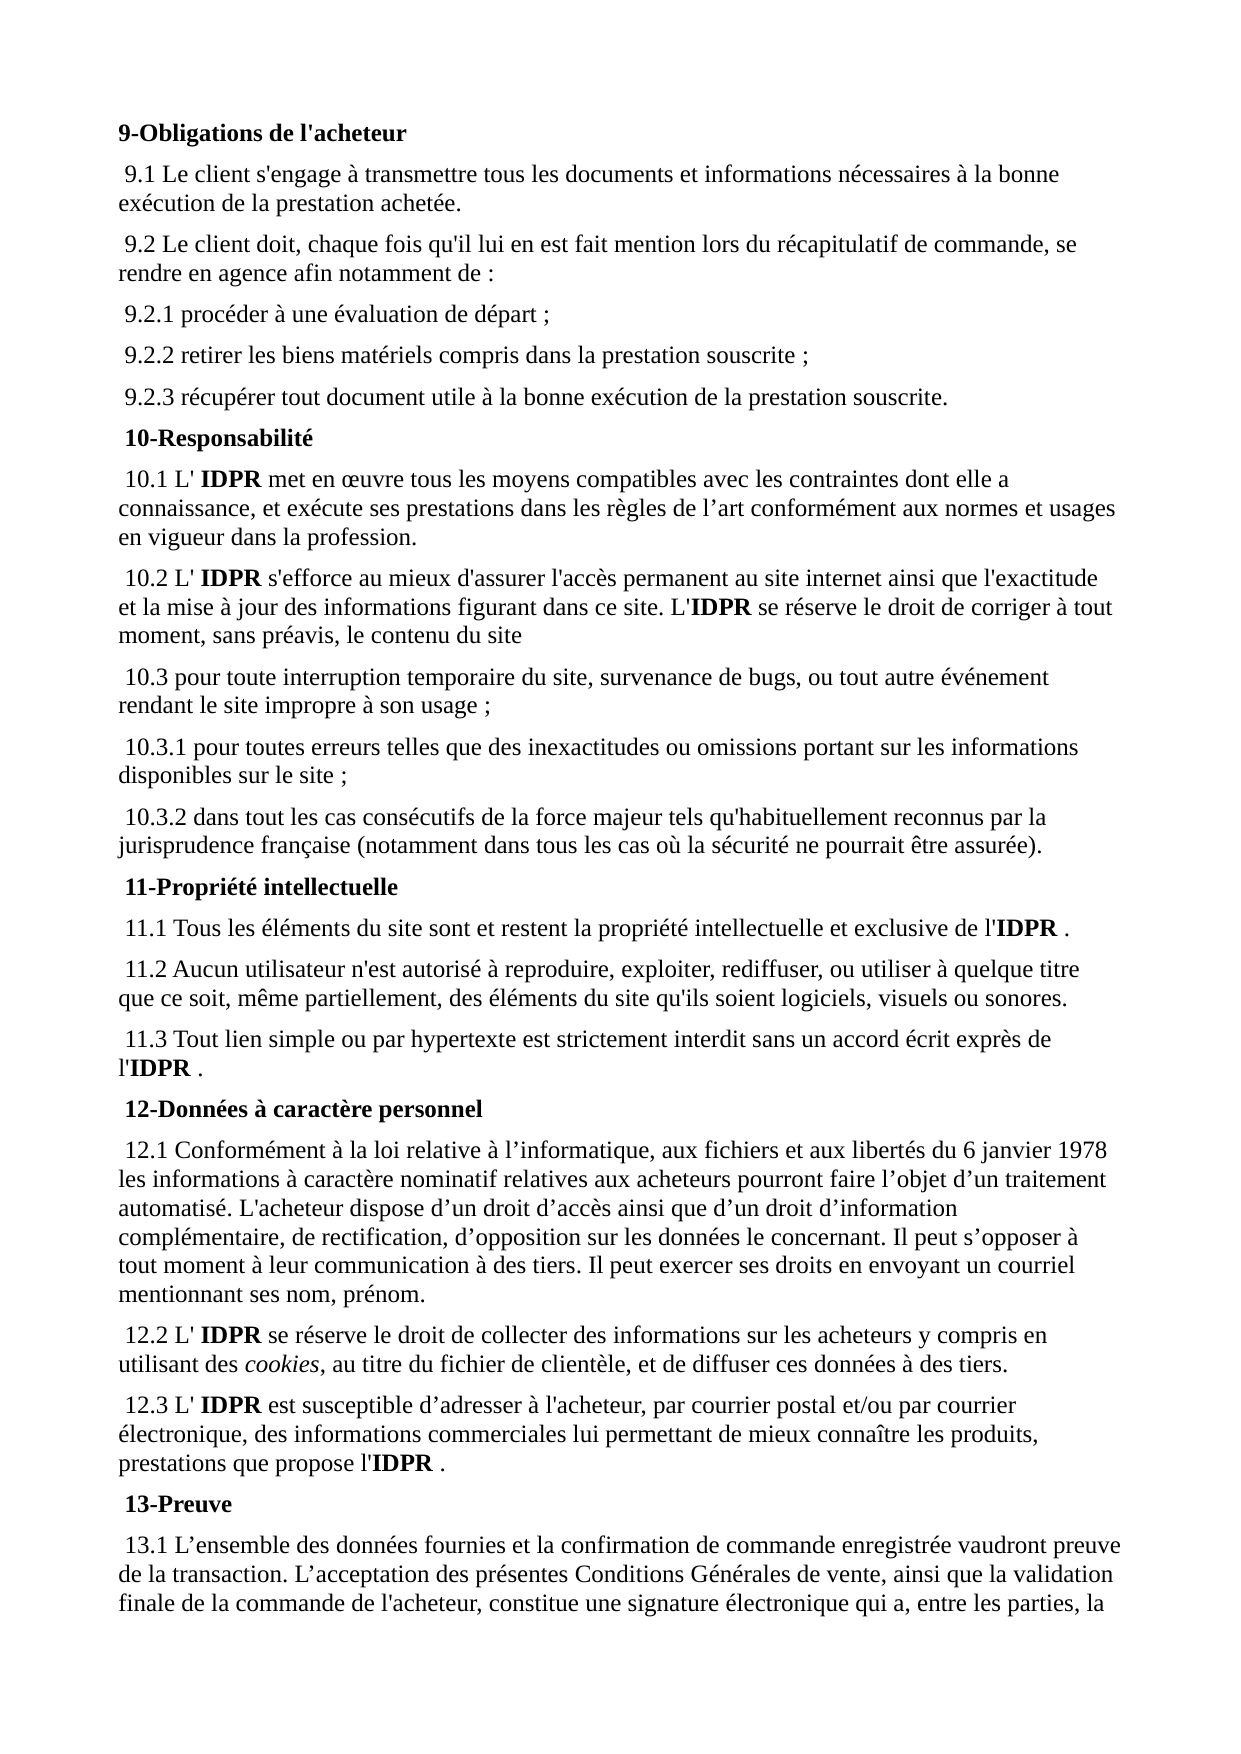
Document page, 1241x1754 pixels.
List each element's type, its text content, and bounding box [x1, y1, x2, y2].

text 12.2 L' IDPR se réserve le droit de collecter des informations sur les acheteurs y compris en utilisant des cookies, au titre du fichier de clientèle, et de diffuser ces données à des tiers. [118, 1321, 1122, 1378]
text 10-Responsabilité [118, 423, 1122, 452]
text 9.2.3 récupérer tout document utile à la bonne exécution de la prestation souscrite. [118, 382, 1122, 411]
text 13-Preuve [118, 1489, 1122, 1518]
text 13.1 L’ensemble des données fournies et la confirmation de commande enregistrée vaudront preuve de la transaction. L’acceptation des présentes Conditions Générales de vente, ainsi que la validation finale de la commande de l'acheteur, constitue une signature électronique qui a, entre les parties, la [118, 1531, 1122, 1617]
text 10.3 pour toute interruption temporaire du site, survenance de bugs, ou tout autre événement rendant le site impropre à son usage ; [118, 662, 1122, 719]
text 9.1 Le client s'engage à transmettre tous les documents et informations nécessaires à la bonne exécution de la prestation achetée. [118, 159, 1122, 217]
text 12.3 L' IDPR est susceptible d’adresser à l'acheteur, par courrier postal et/ou par courrier électronique, des informations commerciales lui permettant de mieux connaître les produits, prestations que propose l'IDPR . [118, 1391, 1122, 1477]
text 11.1 Tous les éléments du site sont et restent la propriété intellectuelle et exclusive de l'IDPR . [118, 913, 1122, 942]
text 9.2.1 procéder à une évaluation de départ ; [118, 299, 1122, 328]
text 11.2 Aucun utilisateur n'est autorisé à reproduire, exploiter, rediffuser, ou utiliser à quelque titre que ce soit, même partiellement, des éléments du site qu'ils soient logiciels, visuels ou sonores. [118, 954, 1122, 1012]
text 12-Données à caractère personnel [118, 1094, 1122, 1123]
text 10.3.1 pour toutes erreurs telles que des inexactitudes ou omissions portant sur les informations disponibles sur le site ; [118, 732, 1122, 789]
text 10.3.2 dans tout les cas consécutifs de la force majeur tels qu'habituellement reconnus par la jurisprudence française (notamment dans tous les cas où la sécurité ne pourrait être assurée). [118, 802, 1122, 859]
text 9.2.2 retirer les biens matériels compris dans la prestation souscrite ; [118, 341, 1122, 369]
text 10.2 L' IDPR s'efforce au mieux d'assurer l'accès permanent au site internet ainsi que l'exactitude et la mise à jour des informations figurant dans ce site. L'IDPR se réserve le droit de corriger à tout moment, sans préavis, le contenu du site [118, 563, 1122, 649]
text 11-Propriété intellectuelle [118, 872, 1122, 901]
text 12.1 Conformément à la loi relative à l’informatique, aux fichiers et aux libertés du 6 janvier 1978 les informations à caractère nominatif relatives aux acheteurs pourront faire l’objet d’un traitement automatisé. L'acheteur dispose d’un droit d’accès ainsi que d’un droit d’information complémentaire, de rectification, d’opposition sur les données le concernant. Il peut s’opposer à tout moment à leur communication à des tiers. Il peut exercer ses droits en envoyant un courriel mentionnant ses nom, prénom. [118, 1136, 1122, 1308]
text 9-Obligations de l'acheteur [118, 118, 1122, 147]
text 11.3 Tout lien simple ou par hypertexte est strictement interdit sans un accord écrit exprès de l'IDPR . [118, 1024, 1122, 1082]
text 9.2 Le client doit, chaque fois qu'il lui en est fait mention lors du récapitulatif de commande, se rendre en agence afin notamment de : [118, 229, 1122, 287]
text 10.1 L' IDPR met en œuvre tous les moyens compatibles avec les contraintes dont elle a connaissance, et exécute ses prestations dans les règles de l’art conformément aux normes et usages en vigueur dans la profession. [118, 464, 1122, 551]
